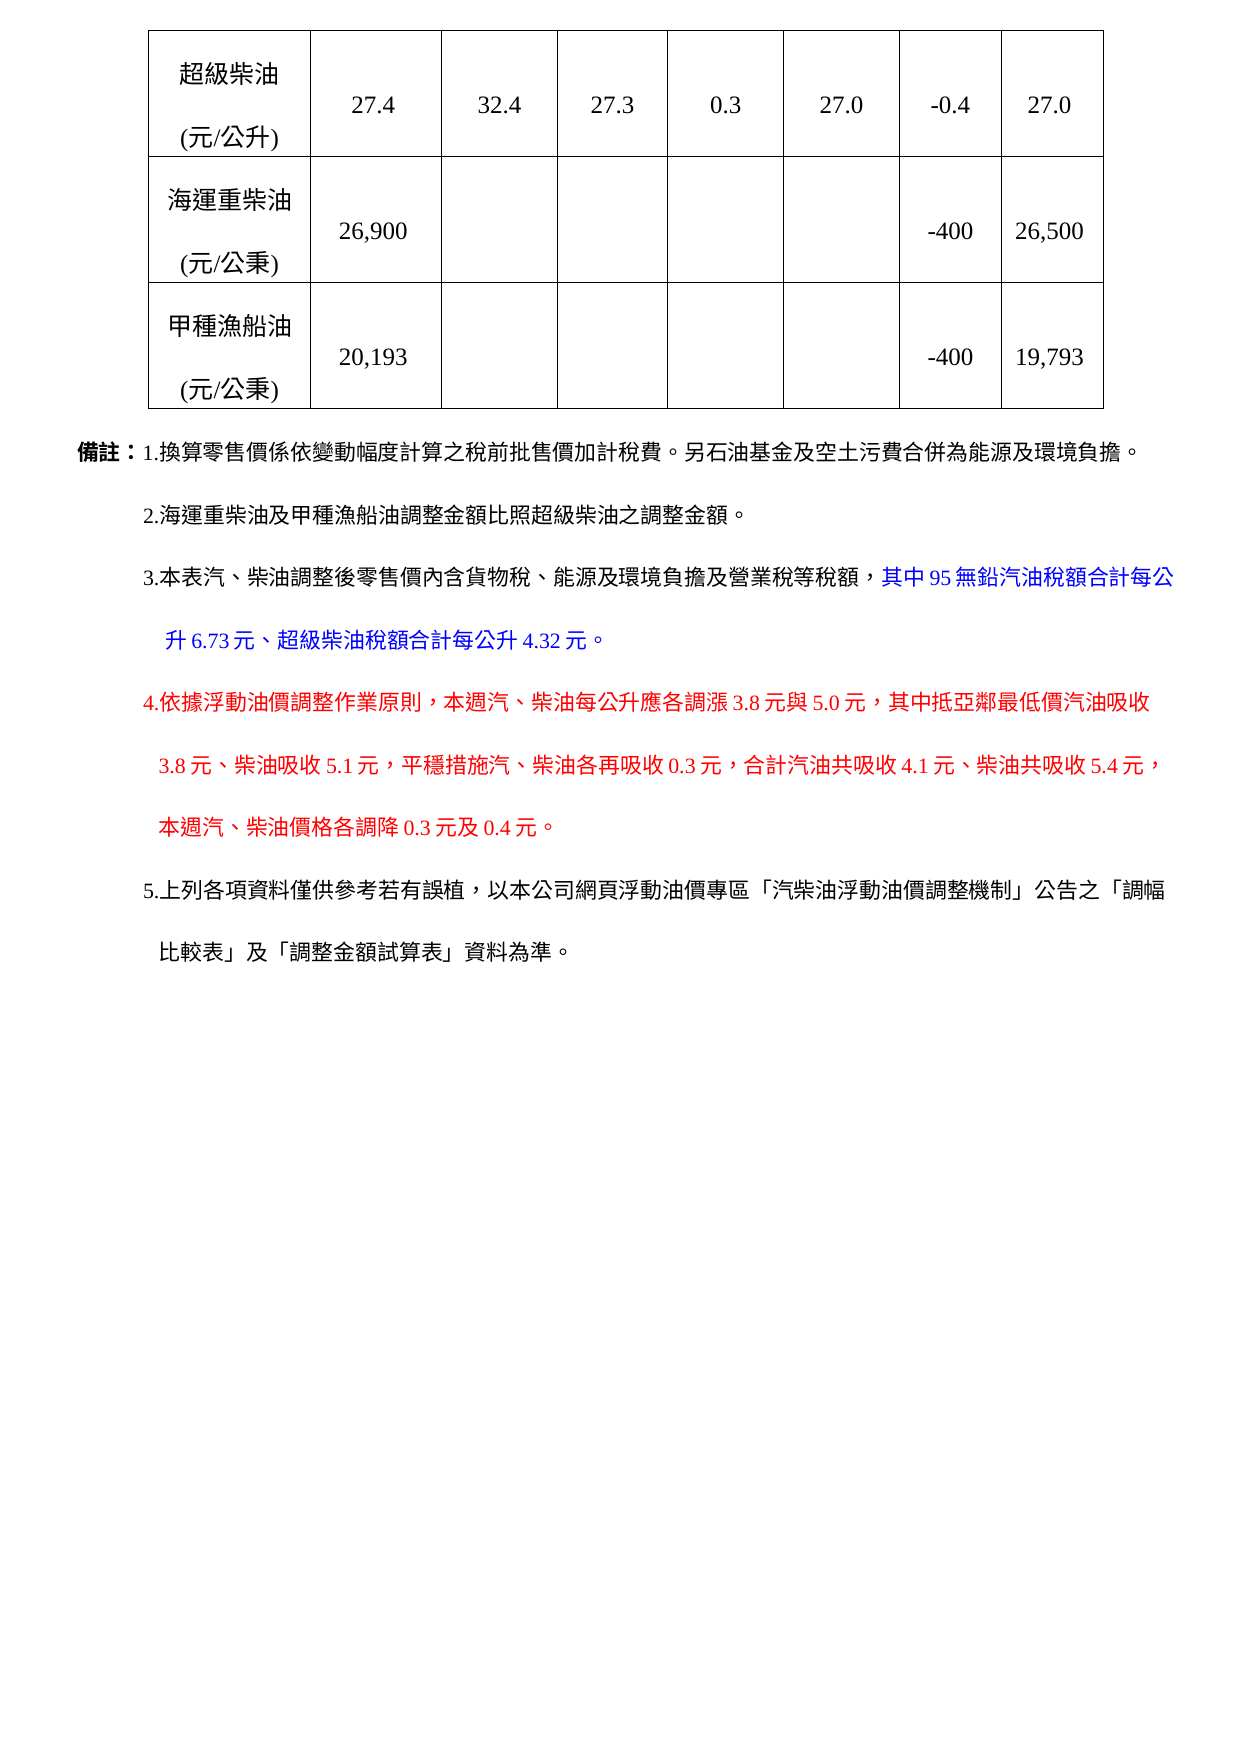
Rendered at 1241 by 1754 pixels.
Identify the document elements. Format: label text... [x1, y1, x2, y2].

table_cell 32.4 [442, 31, 557, 156]
table_cell 26,900 [311, 157, 441, 282]
text 3.本表汽、柴油調整後零售價內含貨物稅、能源及環境負擔及營業稅等稅額，其中95無鉛汽油稅額合計每公升6.73元、超級柴油稅額合計每公升4.32元。 [143, 534, 1175, 659]
text 2.海運重柴油及甲種漁船油調整金額比照超級柴油之調整金額。 [143, 472, 1175, 534]
table_cell [558, 157, 667, 282]
text 4.依據浮動油價調整作業原則，本週汽、柴油每公升應各調漲3.8元與5.0元，其中抵亞鄰最低價汽油吸收3.8元、柴油吸收5.1元，平穩措施汽、柴油各再吸收0.3元，合計汽油共吸收4.1元、柴油共吸收5.4元，本週汽、柴油價格各調降0.3元及0.4元。 [143, 659, 1175, 847]
table_cell 27.3 [558, 31, 667, 156]
table_cell 27.0 [1002, 31, 1103, 156]
text 備註：1.換算零售價係依變動幅度計算之稅前批售價加計稅費。另石油基金及空土污費合併為能源及環境負擔。 [77, 409, 1175, 472]
table_cell 20,193 [311, 283, 441, 408]
table_cell [558, 283, 667, 408]
table_cell -400 [900, 283, 1001, 408]
table_cell [784, 157, 899, 282]
table_cell 27.4 [311, 31, 441, 156]
table_cell 超級柴油 (元/公升) [149, 31, 310, 156]
table_cell 27.0 [784, 31, 899, 156]
table_cell 海運重柴油(元/公秉) [149, 157, 310, 282]
table_cell 0.3 [668, 31, 783, 156]
table_cell 19,793 [1002, 283, 1103, 408]
table_cell [668, 157, 783, 282]
table_cell [442, 283, 557, 408]
text 5.上列各項資料僅供參考若有誤植，以本公司網頁浮動油價專區「汽柴油浮動油價調整機制」公告之「調幅比較表」及「調整金額試算表」資料為準。 [143, 847, 1175, 972]
table_cell [784, 283, 899, 408]
table_cell 甲種漁船油(元/公秉) [149, 283, 310, 408]
table_cell [442, 157, 557, 282]
table_cell [668, 283, 783, 408]
table_cell 26,500 [1002, 157, 1103, 282]
table_cell -0.4 [900, 31, 1001, 156]
table_cell -400 [900, 157, 1001, 282]
